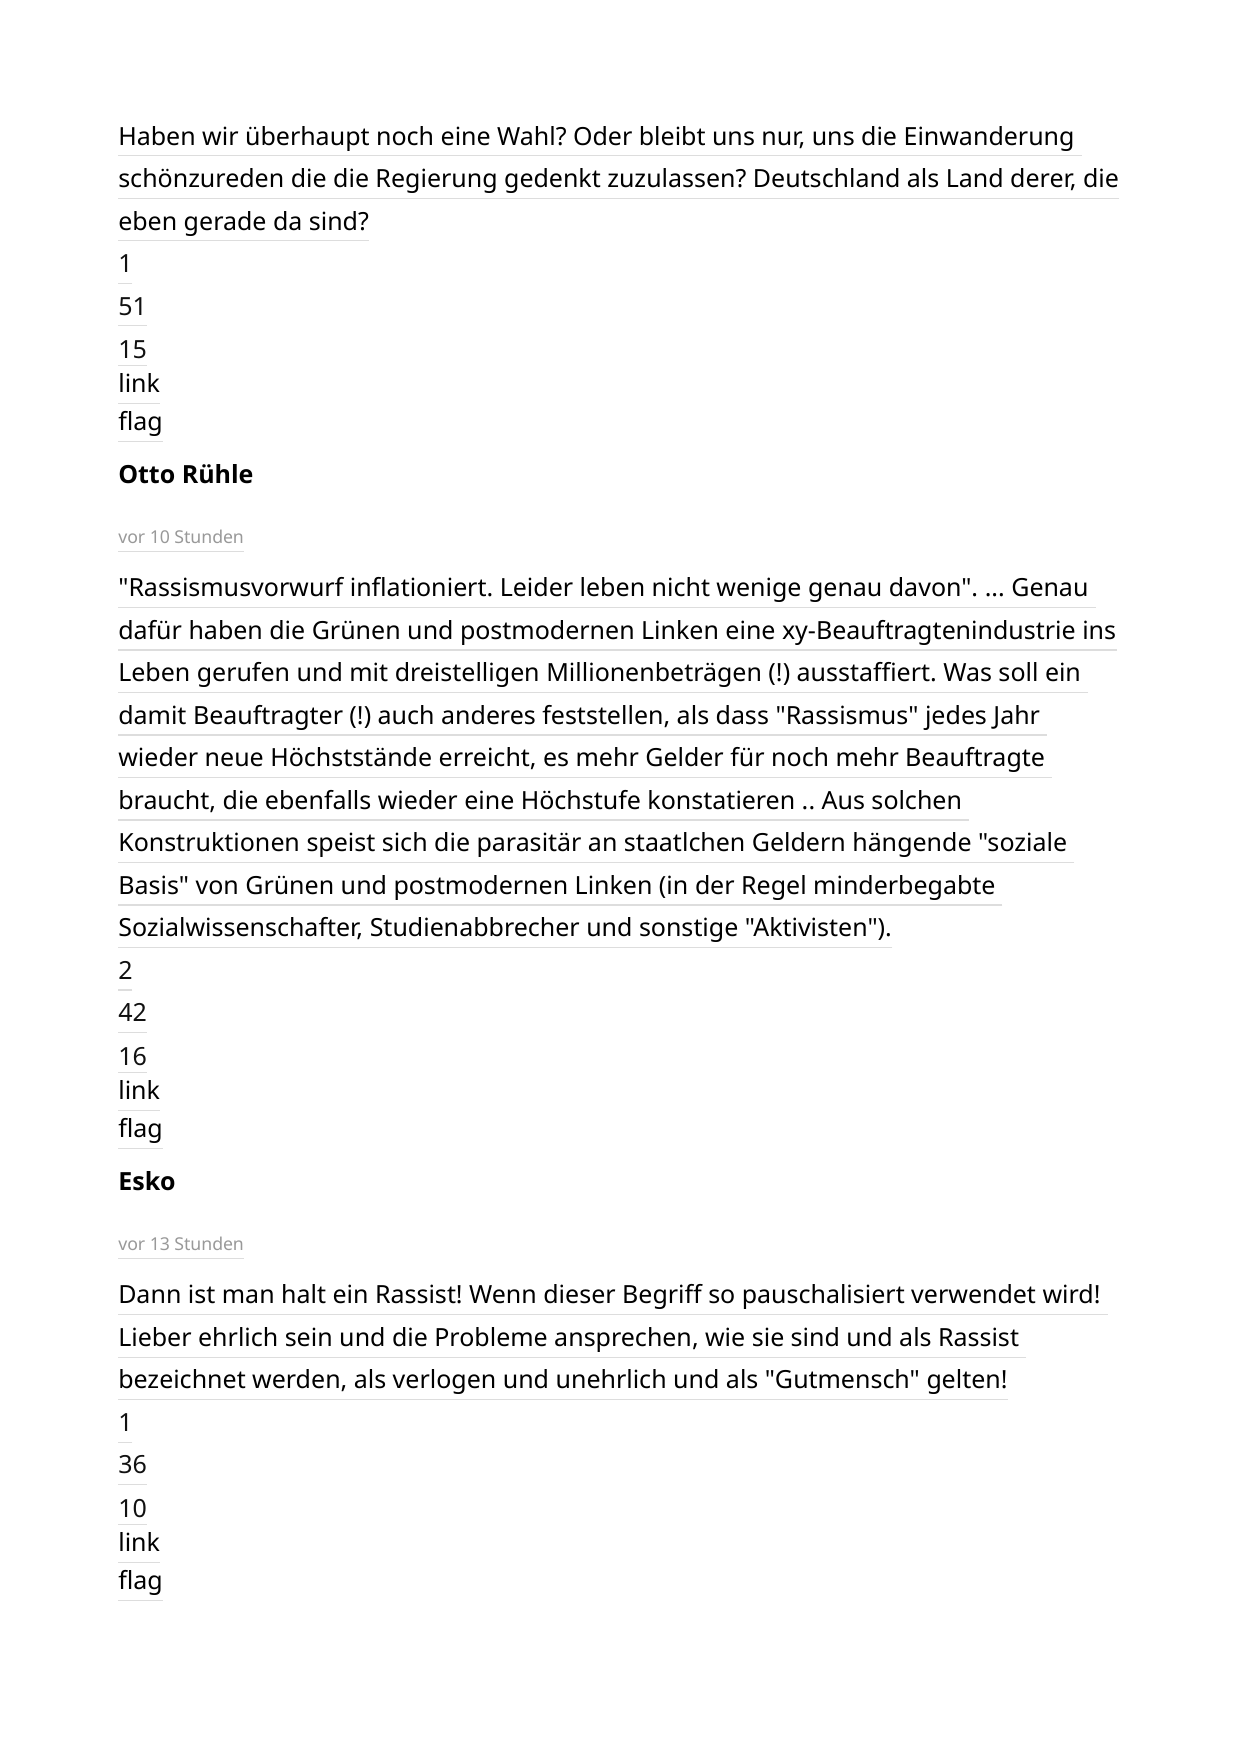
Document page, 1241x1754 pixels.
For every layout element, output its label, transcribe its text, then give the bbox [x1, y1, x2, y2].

text link [118, 1073, 1122, 1111]
text 15 [118, 331, 1122, 366]
text 16 [118, 1038, 1122, 1073]
text vor 13 Stunden [118, 1231, 1118, 1259]
text link [118, 1525, 1122, 1563]
text 2 [118, 953, 1122, 991]
text 1 [118, 246, 1122, 284]
text Dann ist man halt ein Rassist! Wenn dieser Begriff so pauschalisiert verwendet wird! Lieber ehrlich sein und die Probleme ansprechen, wie sie sind und als Rassist bezeichnet werden, als verlogen und unehrlich und als "Gutmensch" gelten! [118, 1277, 1122, 1400]
text flag [118, 1111, 1122, 1149]
text 51 [118, 288, 1122, 326]
text "Rassismusvorwurf inflationiert. Leider leben nicht wenige genau davon". ... Genau dafür haben die Grünen und postmodernen Linken eine xy-Beauftragtenindustrie ins Leben gerufen und mit dreistelligen Millionenbeträgen (!) ausstaffiert. Was soll ein damit Beauftragter (!) auch anderes feststellen, als dass "Rassismus" jedes Jahr wieder neue Höchststände erreicht, es mehr Gelder für noch mehr Beauftragte braucht, die ebenfalls wieder eine Höchstufe konstatieren .. Aus solchen Konstruktionen speist sich die parasitär an staatlchen Geldern hängende "soziale Basis" von Grünen und postmodernen Linken (in der Regel minderbegabte Sozialwissenschafter, Studienabbrecher und sonstige "Aktivisten"). [118, 570, 1122, 948]
text 42 [118, 995, 1122, 1033]
text 10 [118, 1489, 1122, 1525]
text Esko [118, 1164, 1122, 1198]
text flag [118, 404, 1122, 442]
text Haben wir überhaupt noch eine Wahl? Oder bleibt uns nur, uns die Einwanderung schönzureden die die Regierung gedenkt zuzulassen? Deutschland als Land derer, die eben gerade da sind? [118, 118, 1122, 241]
text flag [118, 1563, 1122, 1601]
text vor 10 Stunden [118, 524, 1118, 552]
text 36 [118, 1447, 1122, 1485]
text Otto Rühle [118, 457, 1122, 491]
text 1 [118, 1404, 1122, 1443]
text link [118, 366, 1122, 404]
